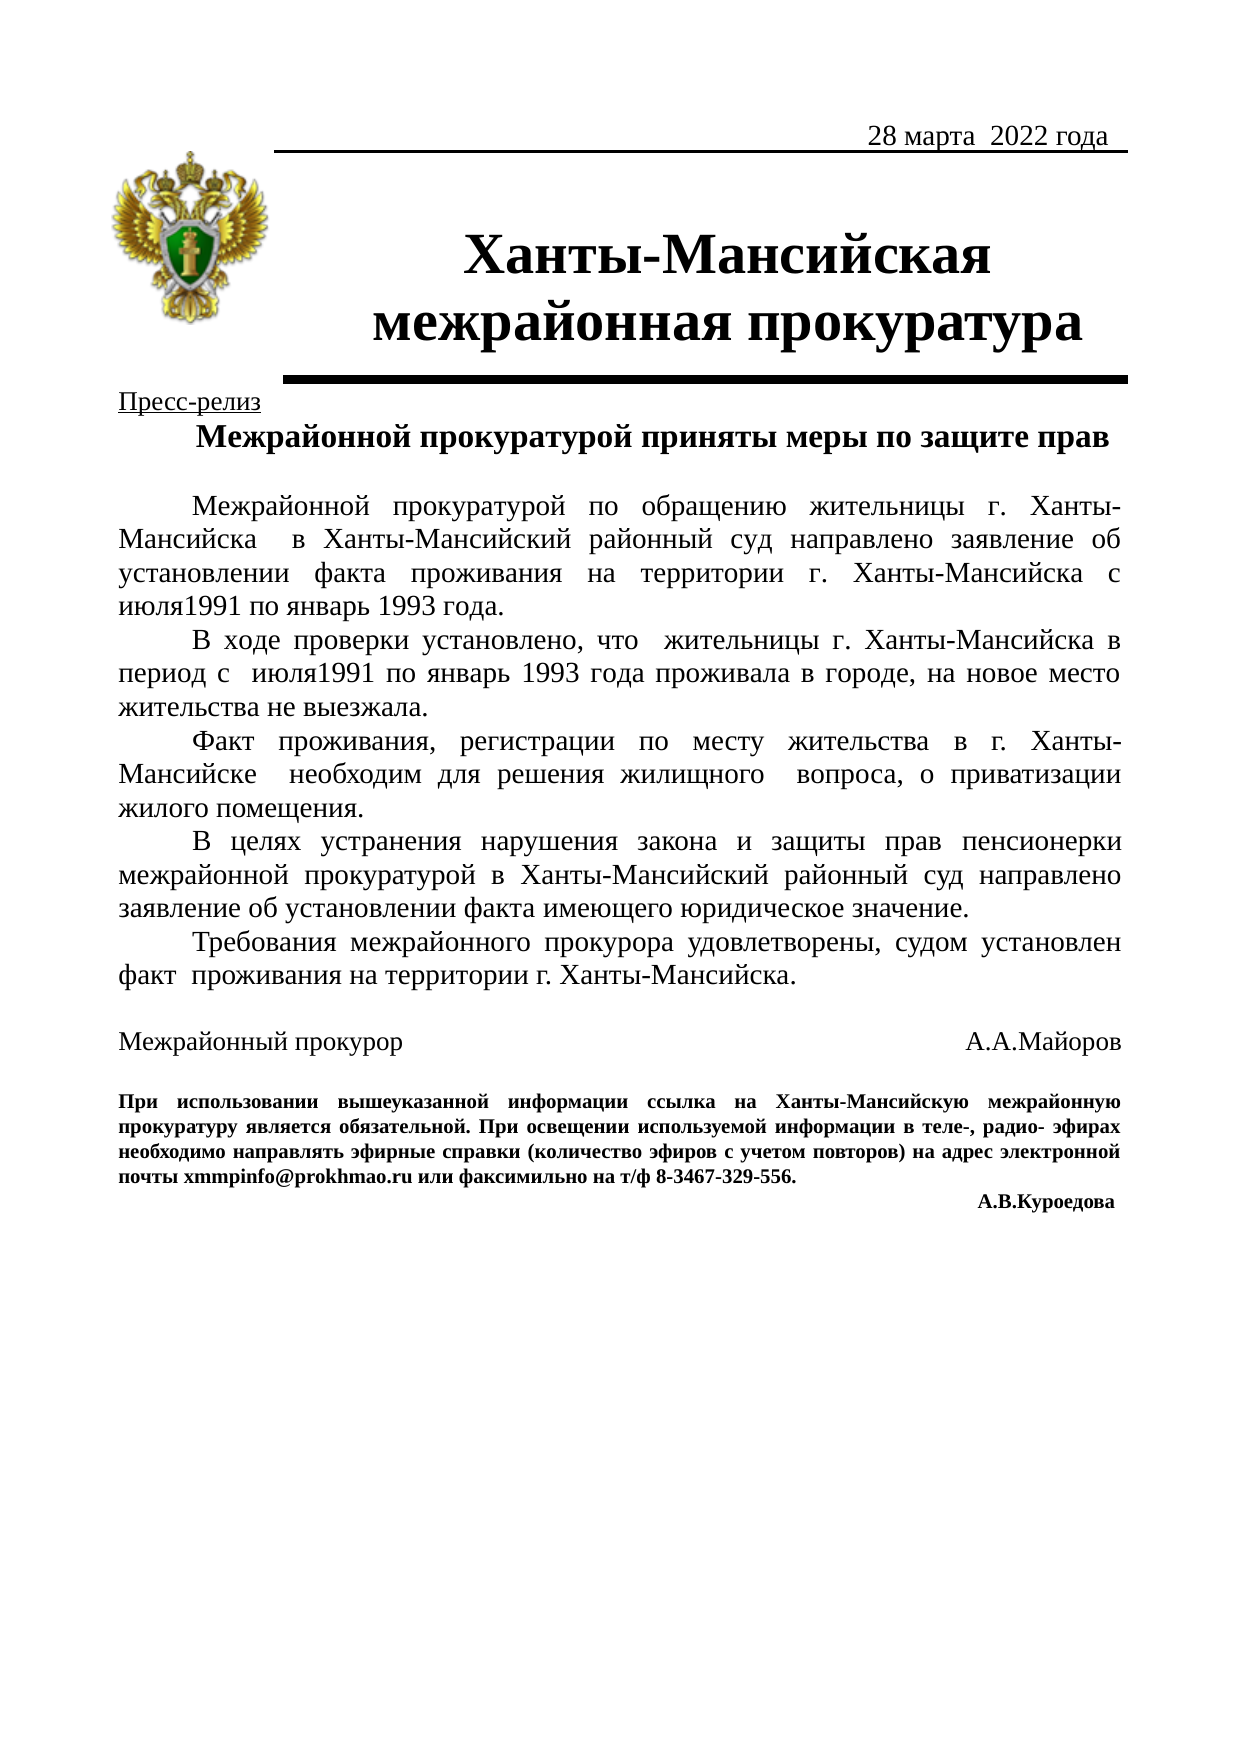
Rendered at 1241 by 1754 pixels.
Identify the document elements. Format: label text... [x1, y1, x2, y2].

text При использовании вышеуказанной информации ссылка на Ханты-Мансийскую межрайонную прокуратуру является обязательной. При освещении используемой информации в теле-, радио- эфирах необходимо направлять эфирные справки (количество эфиров с учетом повторов) на адрес электронной почты xmmpinfo@prokhmao.ru или факсимильно на т/ф 8-3467-329-556. [118, 1088, 1122, 1188]
text Межрайонный прокурор А.А.Майоров [118, 1024, 1122, 1056]
table_header [182, 188, 198, 210]
text Факт проживания, регистрации по месту жительства в г. Ханты-Мансийске необходим для решения жилищного вопроса, о приватизации жилого помещения. [118, 723, 1122, 823]
text Межрайонной прокуратурой приняты меры по защите прав [118, 416, 1122, 454]
table_header [276, 153, 301, 385]
table_header Ханты-Мансийская межрайонная прокуратура [301, 152, 1155, 385]
text ­­ 28 марта 2022 года [118, 118, 1122, 152]
table_header [229, 193, 237, 205]
text Межрайонной прокуратурой по обращению жительницы г. Ханты-Мансийска в Ханты-Мансийский районный суд направлено заявление об установлении факта проживания на территории г. Ханты-Мансийска с июля1991 по январь 1993 года. [118, 488, 1122, 622]
text В целях устранения нарушения закона и защиты прав пенсионерки межрайонной прокуратурой в Ханты-Мансийский районный суд направлено заявление об установлении факта имеющего юридическое значение. [118, 823, 1122, 924]
text В ходе проверки установлено, что жительницы г. Ханты-Мансийска в период с июля1991 по январь 1993 года проживала в городе, на новое место жительства не выезжала. [118, 622, 1122, 723]
table_header [99, 152, 276, 385]
text Требования межрайонного прокурора удовлетворены, судом установлен факт проживания на территории г. Ханты-Мансийска. [118, 924, 1122, 991]
table_header [165, 210, 174, 220]
text Пресс-релиз [118, 385, 1122, 416]
table_header [207, 210, 216, 220]
text А.В.Куроедова [118, 1188, 1122, 1213]
table_header [143, 193, 152, 206]
